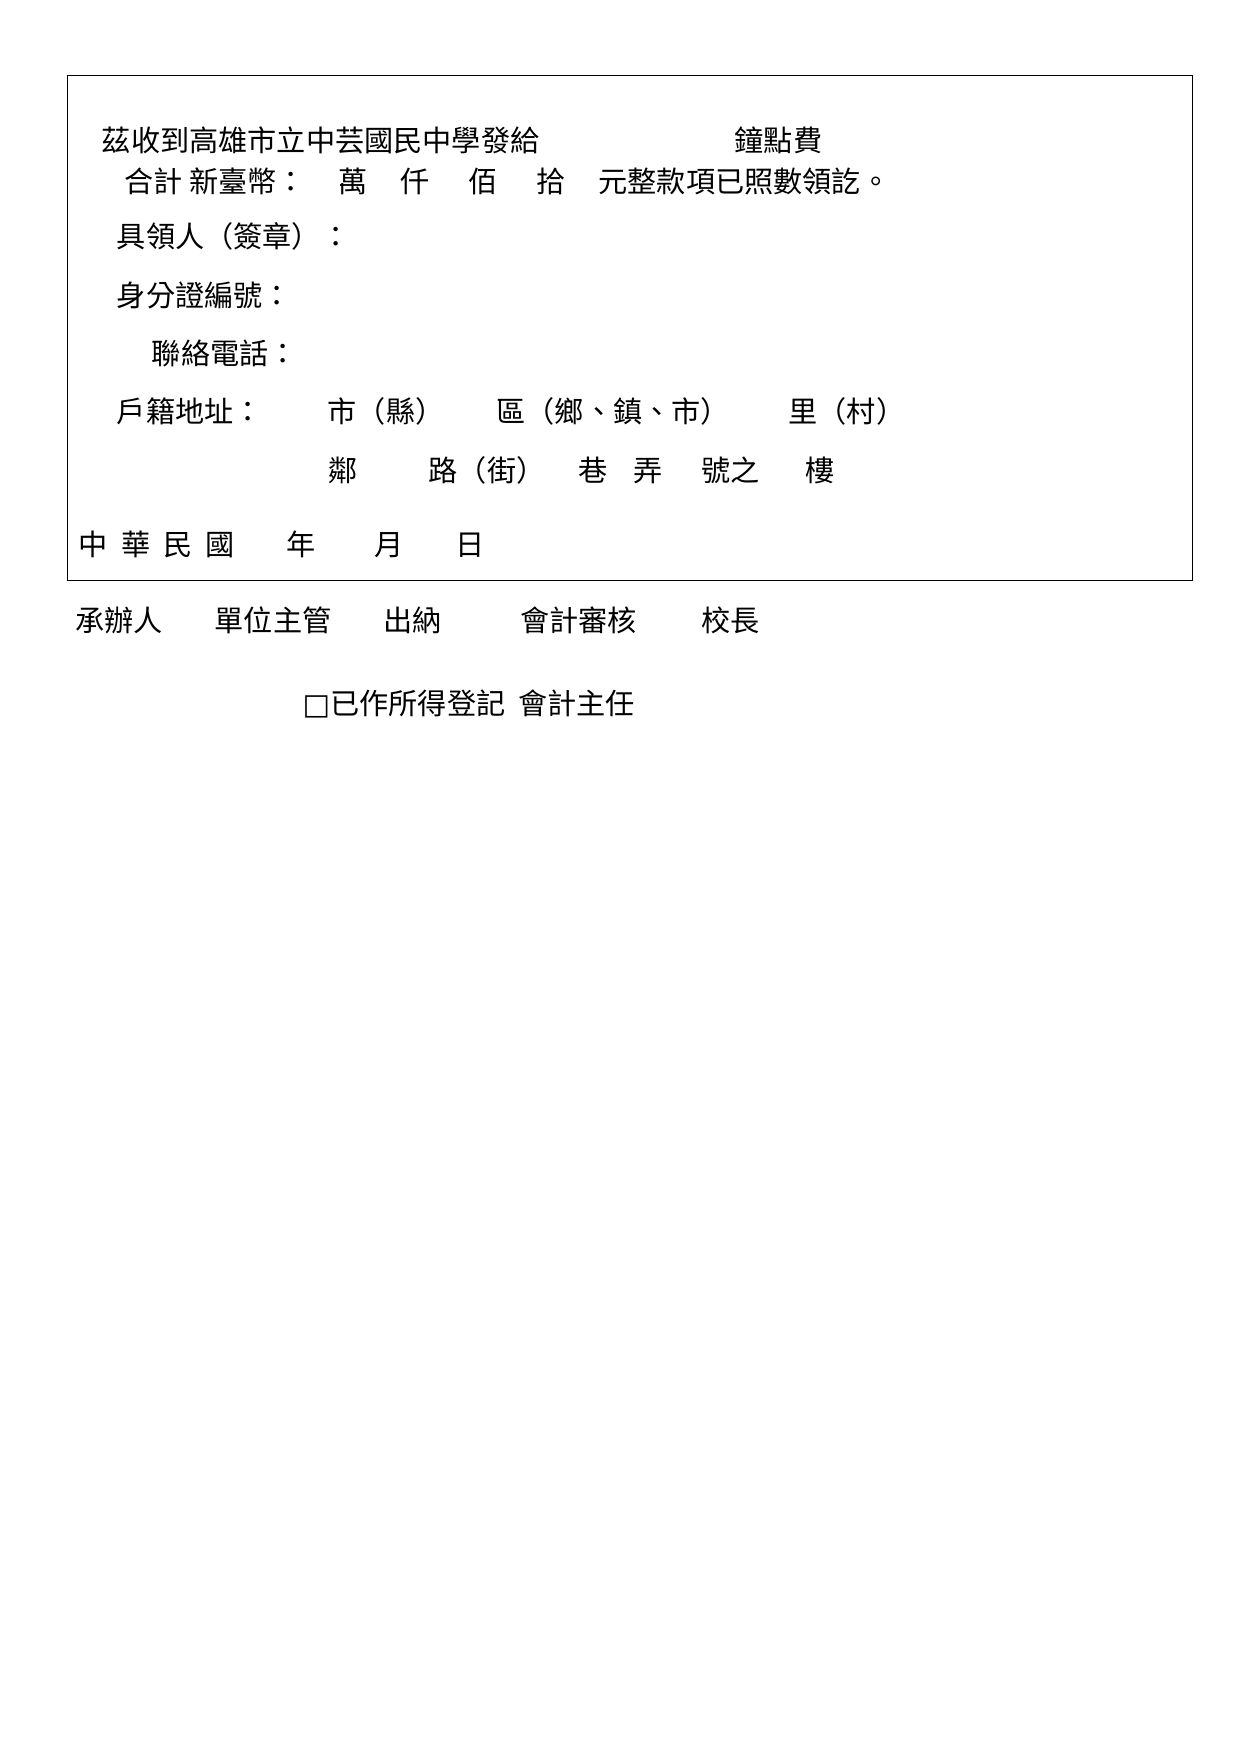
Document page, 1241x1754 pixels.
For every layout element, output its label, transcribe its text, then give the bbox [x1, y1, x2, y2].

text 承辦人 單位主管 出納 會計審核 校長 [75, 598, 1181, 640]
table_cell 茲收到高雄市立中芸國民中學發給 鐘點費 合計 新臺幣： 萬 仟 佰 拾 元整款項已照數領訖。 具領人（簽章）： 身分證編號： 聯絡電話： 戶籍地址： 市（縣） 區（鄉、鎮、市） 里（村） 鄰 路（街） 巷 弄 號之 樓 中 華 民 國 年 月 日 [68, 76, 1192, 580]
text □已作所得登記 會計主任 [75, 681, 1181, 723]
